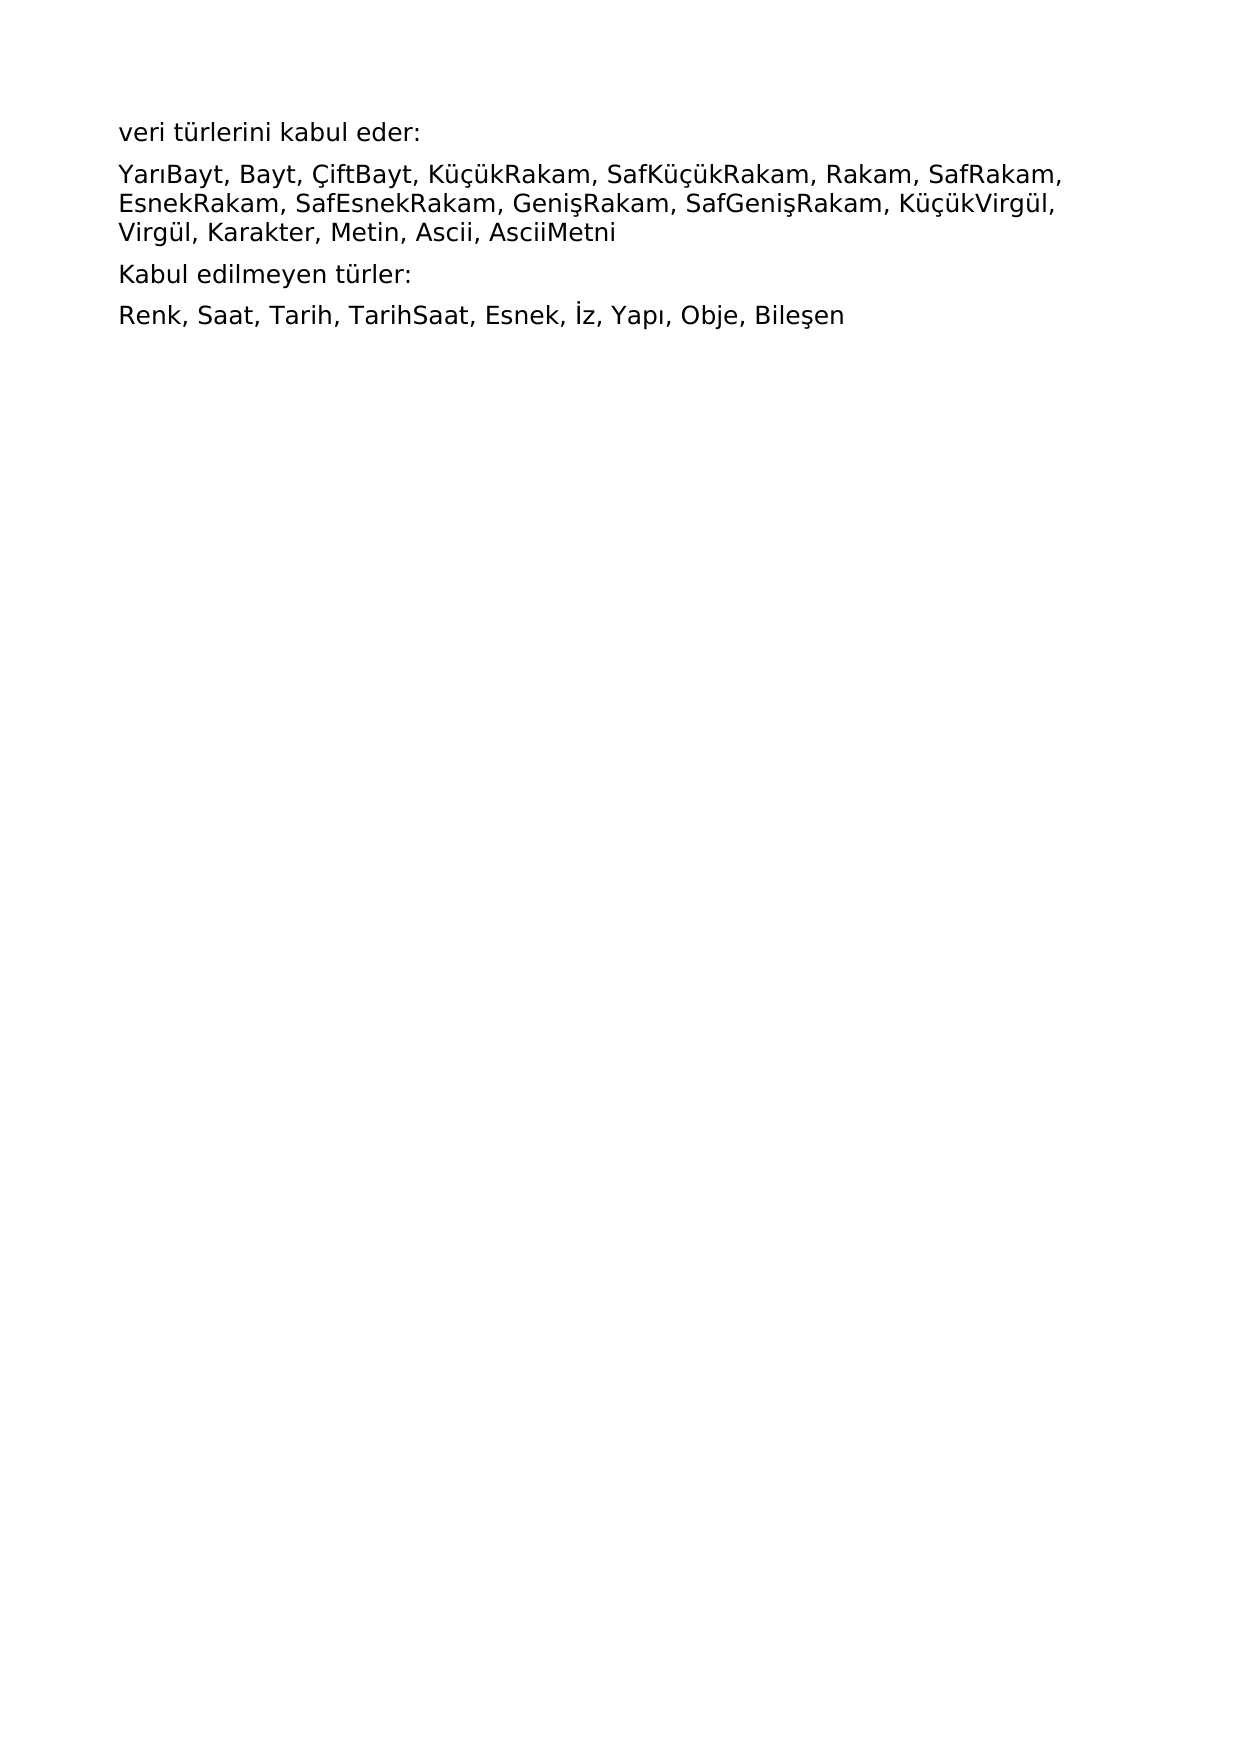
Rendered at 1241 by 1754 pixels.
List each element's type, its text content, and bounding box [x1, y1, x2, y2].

text veri türlerini kabul eder: [118, 118, 1122, 147]
text Kabul edilmeyen türler: [118, 260, 1122, 289]
text YarıBayt, Bayt, ÇiftBayt, KüçükRakam, SafKüçükRakam, Rakam, SafRakam, EsnekRakam, SafEsnekRakam, GenişRakam, SafGenişRakam, KüçükVirgül, Virgül, Karakter, Metin, Ascii, AsciiMetni [118, 160, 1122, 247]
text Renk, Saat, Tarih, TarihSaat, Esnek, İz, Yapı, Obje, Bileşen [118, 301, 1122, 331]
